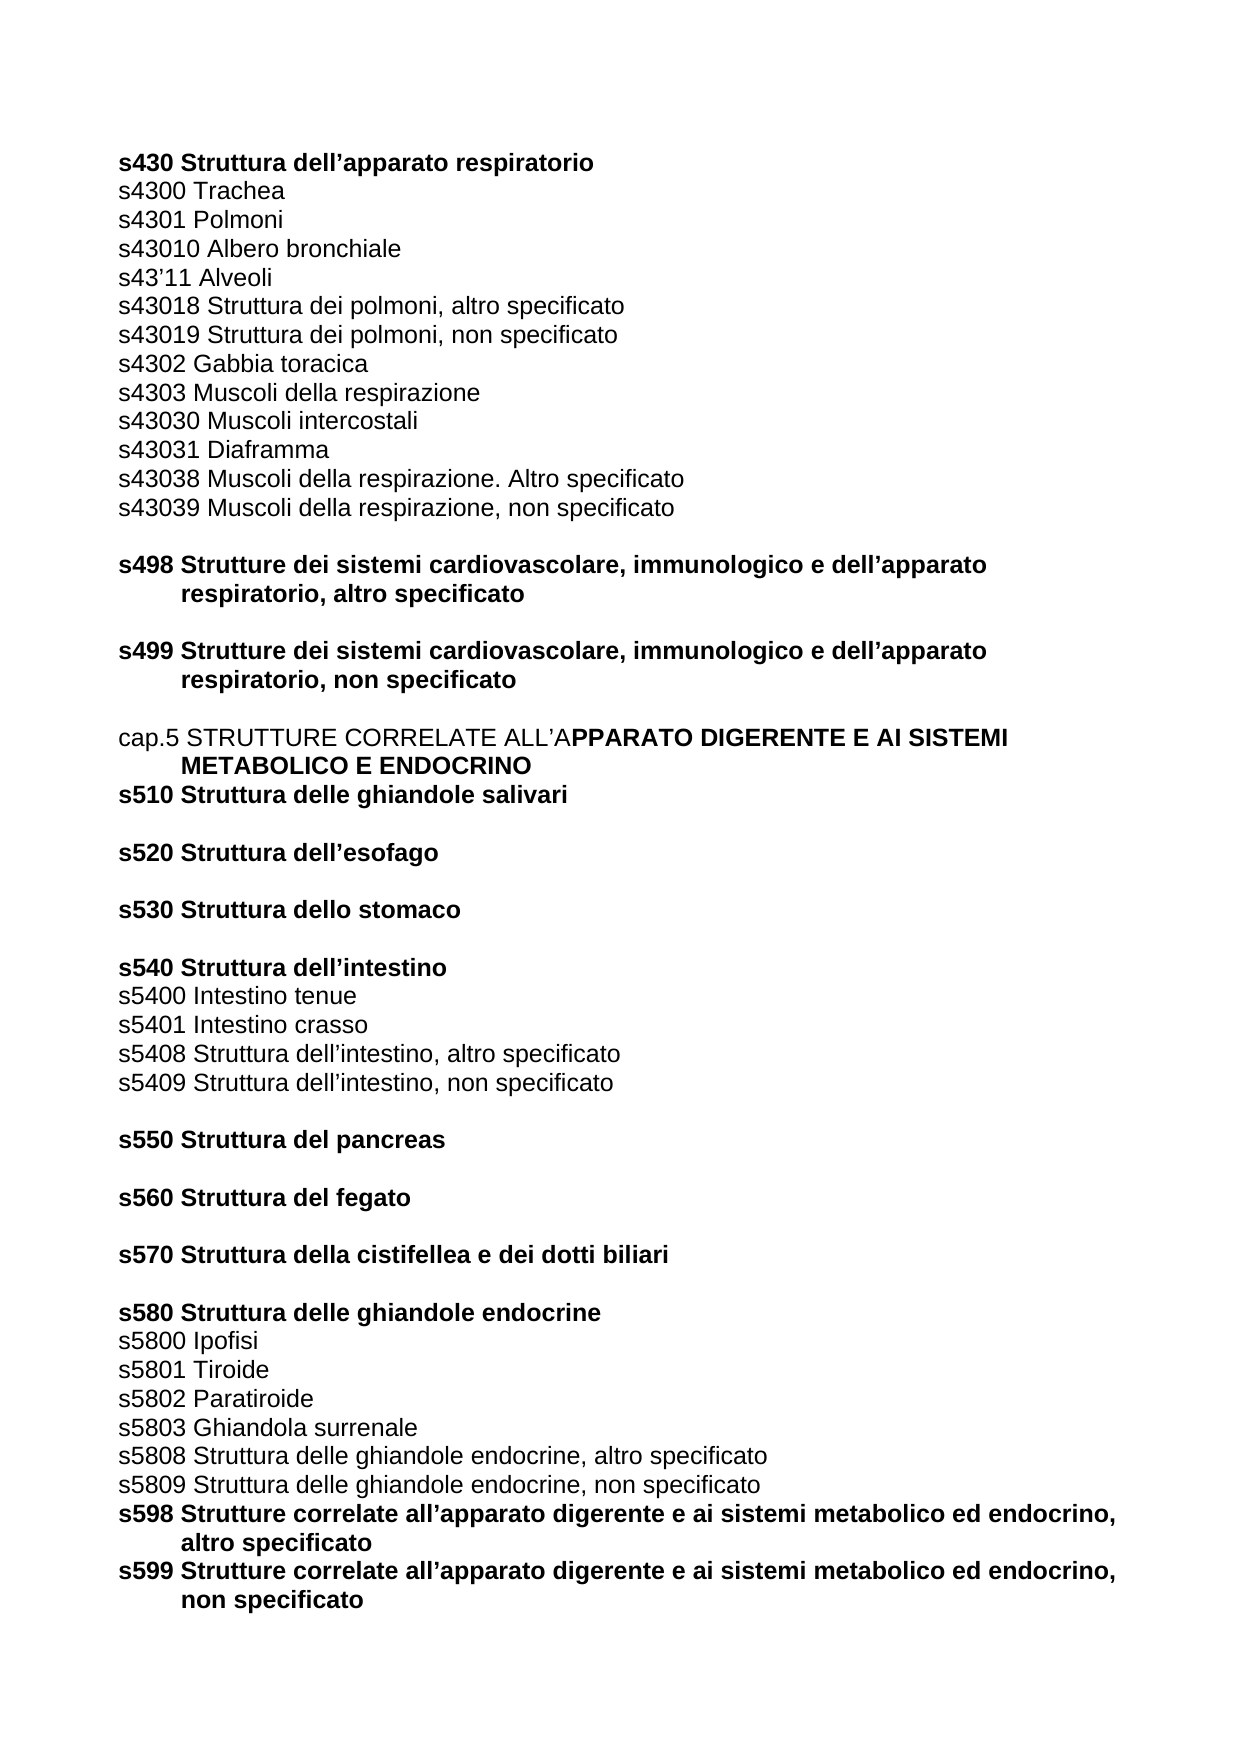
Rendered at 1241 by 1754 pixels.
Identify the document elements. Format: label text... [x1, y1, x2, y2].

text s43038 Muscoli della respirazione. Altro specificato [118, 464, 1122, 493]
text s5802 Paratiroide [118, 1384, 1122, 1413]
text s5800 Ipofisi [118, 1326, 1122, 1355]
text s510 Struttura delle ghiandole salivari [118, 780, 1122, 809]
text s540 Struttura dell’intestino [118, 953, 1122, 981]
text respiratorio, altro specificato [118, 579, 1122, 608]
text respiratorio, non specificato [118, 665, 1122, 694]
text s430 Struttura dell’apparato respiratorio [118, 148, 1122, 176]
text s5401 Intestino crasso [118, 1010, 1122, 1039]
text s43010 Albero bronchiale [118, 234, 1122, 263]
text s580 Struttura delle ghiandole endocrine [118, 1298, 1122, 1326]
text s5400 Intestino tenue [118, 981, 1122, 1010]
text s5408 Struttura dell’intestino, altro specificato [118, 1039, 1122, 1068]
text s4303 Muscoli della respirazione [118, 378, 1122, 406]
text cap.5 STRUTTURE CORRELATE ALL’APPARATO DIGERENTE E AI SISTEMI [118, 723, 1122, 751]
text s499 Strutture dei sistemi cardiovascolare, immunologico e dell’apparato [118, 636, 1122, 665]
text s5801 Tiroide [118, 1355, 1122, 1384]
text s4300 Trachea [118, 176, 1122, 205]
text s43030 Muscoli intercostali [118, 406, 1122, 435]
text s530 Struttura dello stomaco [118, 895, 1122, 924]
text s5809 Struttura delle ghiandole endocrine, non specificato [118, 1470, 1122, 1499]
text s43018 Struttura dei polmoni, altro specificato [118, 291, 1122, 320]
text s570 Struttura della cistifellea e dei dotti biliari [118, 1240, 1122, 1269]
text s5409 Struttura dell’intestino, non specificato [118, 1068, 1122, 1096]
text s498 Strutture dei sistemi cardiovascolare, immunologico e dell’apparato [118, 550, 1122, 579]
text s5808 Struttura delle ghiandole endocrine, altro specificato [118, 1441, 1122, 1470]
text s599 Strutture correlate all’apparato digerente e ai sistemi metabolico ed endocrino, [118, 1556, 1122, 1585]
text s43019 Struttura dei polmoni, non specificato [118, 320, 1122, 349]
text non specificato [118, 1585, 1122, 1614]
text s598 Strutture correlate all’apparato digerente e ai sistemi metabolico ed endocrino, [118, 1499, 1122, 1528]
text s43’11 Alveoli [118, 263, 1122, 291]
text s4302 Gabbia toracica [118, 349, 1122, 378]
text s4301 Polmoni [118, 205, 1122, 234]
text METABOLICO E ENDOCRINO [118, 751, 1122, 780]
text s43031 Diaframma [118, 435, 1122, 464]
text altro specificato [118, 1528, 1122, 1556]
text s5803 Ghiandola surrenale [118, 1413, 1122, 1441]
text s560 Struttura del fegato [118, 1183, 1122, 1211]
text s550 Struttura del pancreas [118, 1125, 1122, 1154]
text s43039 Muscoli della respirazione, non specificato [118, 493, 1122, 521]
text s520 Struttura dell’esofago [118, 838, 1122, 866]
